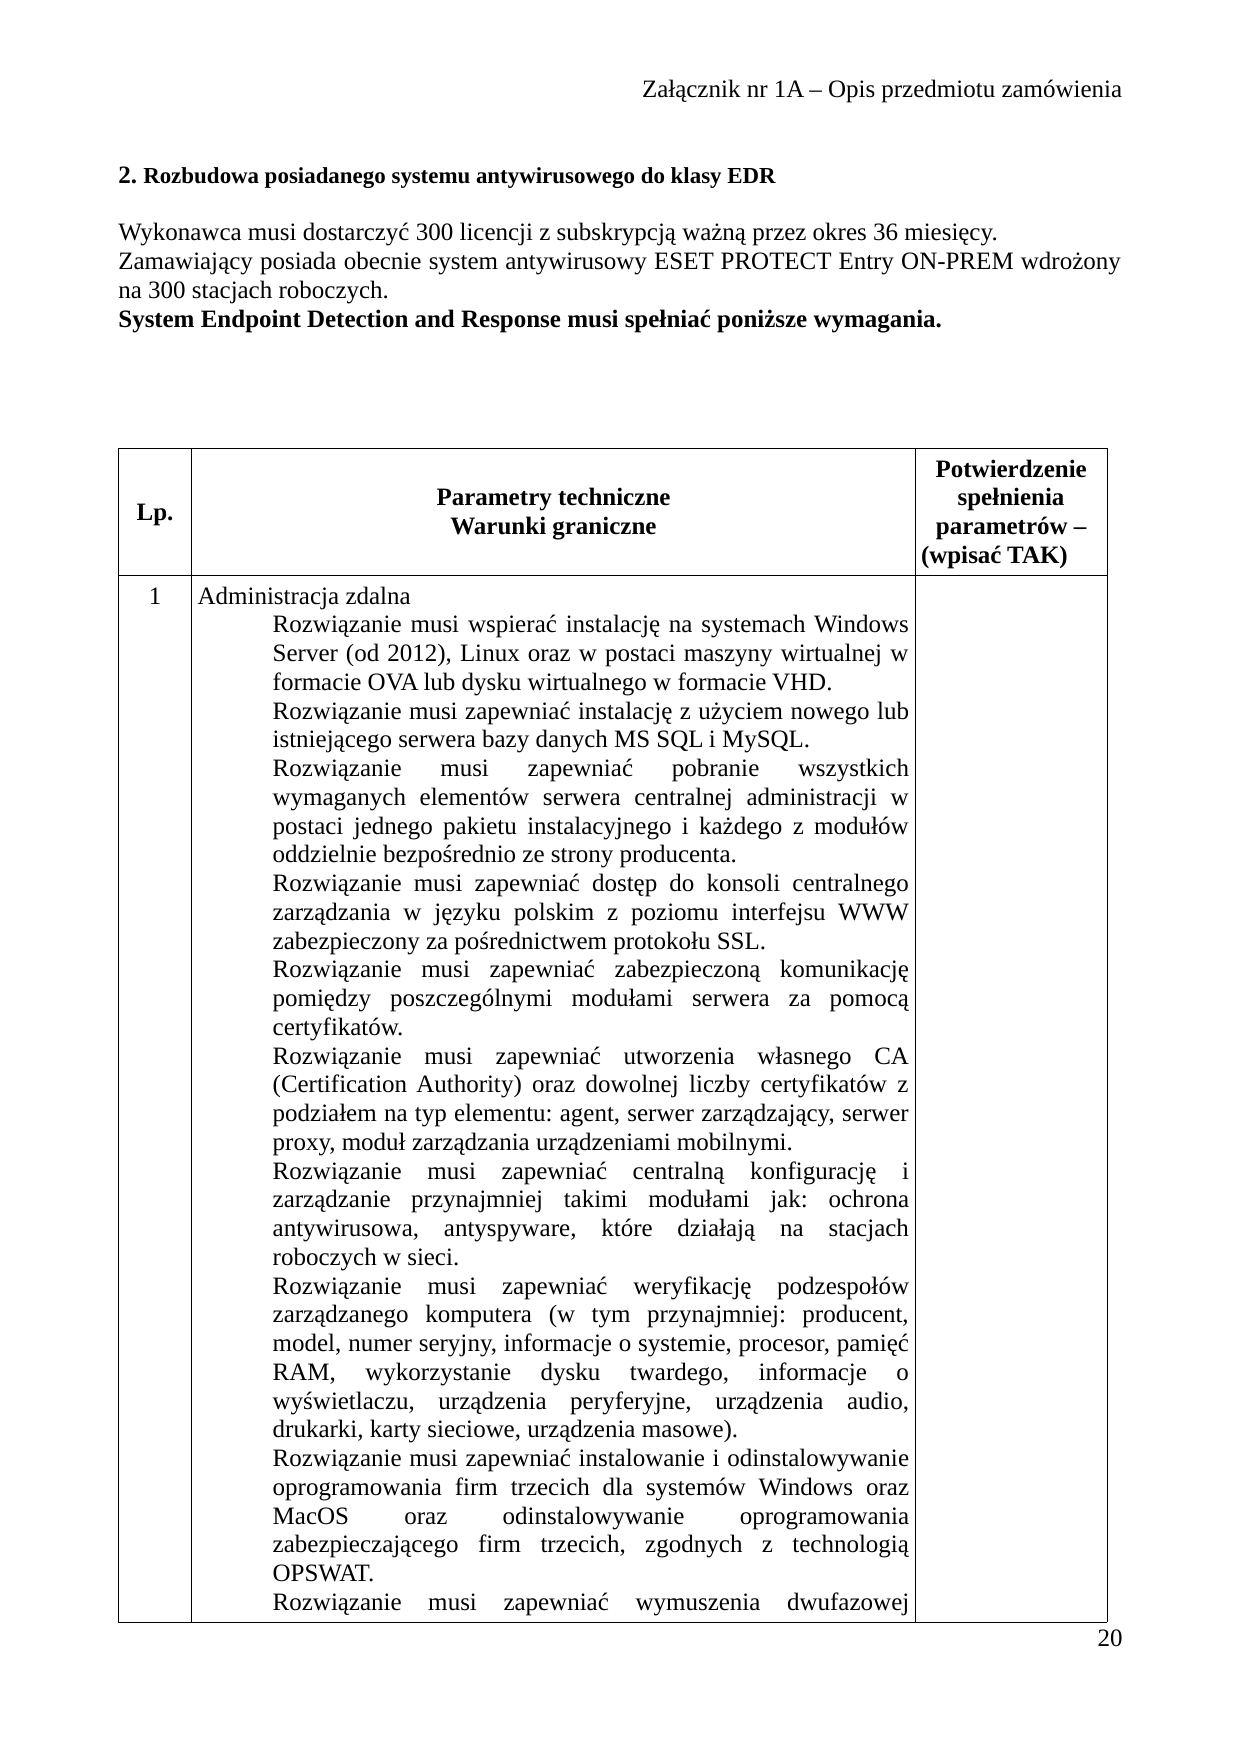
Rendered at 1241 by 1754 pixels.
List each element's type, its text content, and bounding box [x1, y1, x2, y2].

text Zamawiający posiada obecnie system antywirusowy ESET PROTECT Entry ON-PREM wdrożony na 300 stacjach roboczych. [118, 246, 1122, 304]
table_cell Administracja zdalna Rozwiązanie musi wspierać instalację na systemach Windows Server (od 2012), Linux oraz w postaci maszyny wirtualnej w formacie OVA lub dysku wirtualnego w formacie VHD. Rozwiązanie musi zapewniać instalację z użyciem nowego lub istniejącego serwera bazy danych MS SQL i MySQL. Rozwiązanie musi zapewniać pobranie wszystkich wymaganych elementów serwera centralnej administracji w postaci jednego pakietu instalacyjnego i każdego z modułów oddzielnie bezpośrednio ze strony producenta. Rozwiązanie musi zapewniać dostęp do konsoli centralnego zarządzania w języku polskim z poziomu interfejsu WWW zabezpieczony za pośrednictwem protokołu SSL. Rozwiązanie musi zapewniać zabezpieczoną komunikację pomiędzy poszczególnymi modułami serwera za pomocą certyfikatów. Rozwiązanie musi zapewniać utworzenia własnego CA (Certification Authority) oraz dowolnej liczby certyfikatów z podziałem na typ elementu: agent, serwer zarządzający, serwer proxy, moduł zarządzania urządzeniami mobilnymi. Rozwiązanie musi zapewniać centralną konfigurację i zarządzanie przynajmniej takimi modułami jak: ochrona antywirusowa, antyspyware, które działają na stacjach roboczych w sieci. Rozwiązanie musi zapewniać weryfikację podzespołów zarządzanego komputera (w tym przynajmniej: producent, model, numer seryjny, informacje o systemie, procesor, pamięć RAM, wykorzystanie dysku twardego, informacje o wyświetlaczu, urządzenia peryferyjne, urządzenia audio, drukarki, karty sieciowe, urządzenia masowe). Rozwiązanie musi zapewniać instalowanie i odinstalowywanie oprogramowania firm trzecich dla systemów Windows oraz MacOS oraz odinstalowywanie oprogramowania zabezpieczającego firm trzecich, zgodnych z technologią OPSWAT. Rozwiązanie musi zapewniać wymuszenia dwufazowej [192, 576, 915, 1621]
text Wykonawca musi dostarczyć 300 licencji z subskrypcją ważną przez okres 36 miesięcy. [118, 217, 1122, 246]
text 2. Rozbudowa posiadanego systemu antywirusowego do klasy EDR [118, 160, 1122, 189]
table_header Lp. [119, 449, 191, 574]
table_header Potwierdzenie spełnienia parametrów – (wpisać TAK) [916, 449, 1107, 574]
text System Endpoint Detection and Response musi spełniać poniższe wymagania. [118, 304, 1122, 332]
table_cell 1 [119, 576, 191, 1621]
table_header Parametry techniczne Warunki graniczne [192, 449, 915, 574]
table_cell [916, 576, 1107, 1621]
